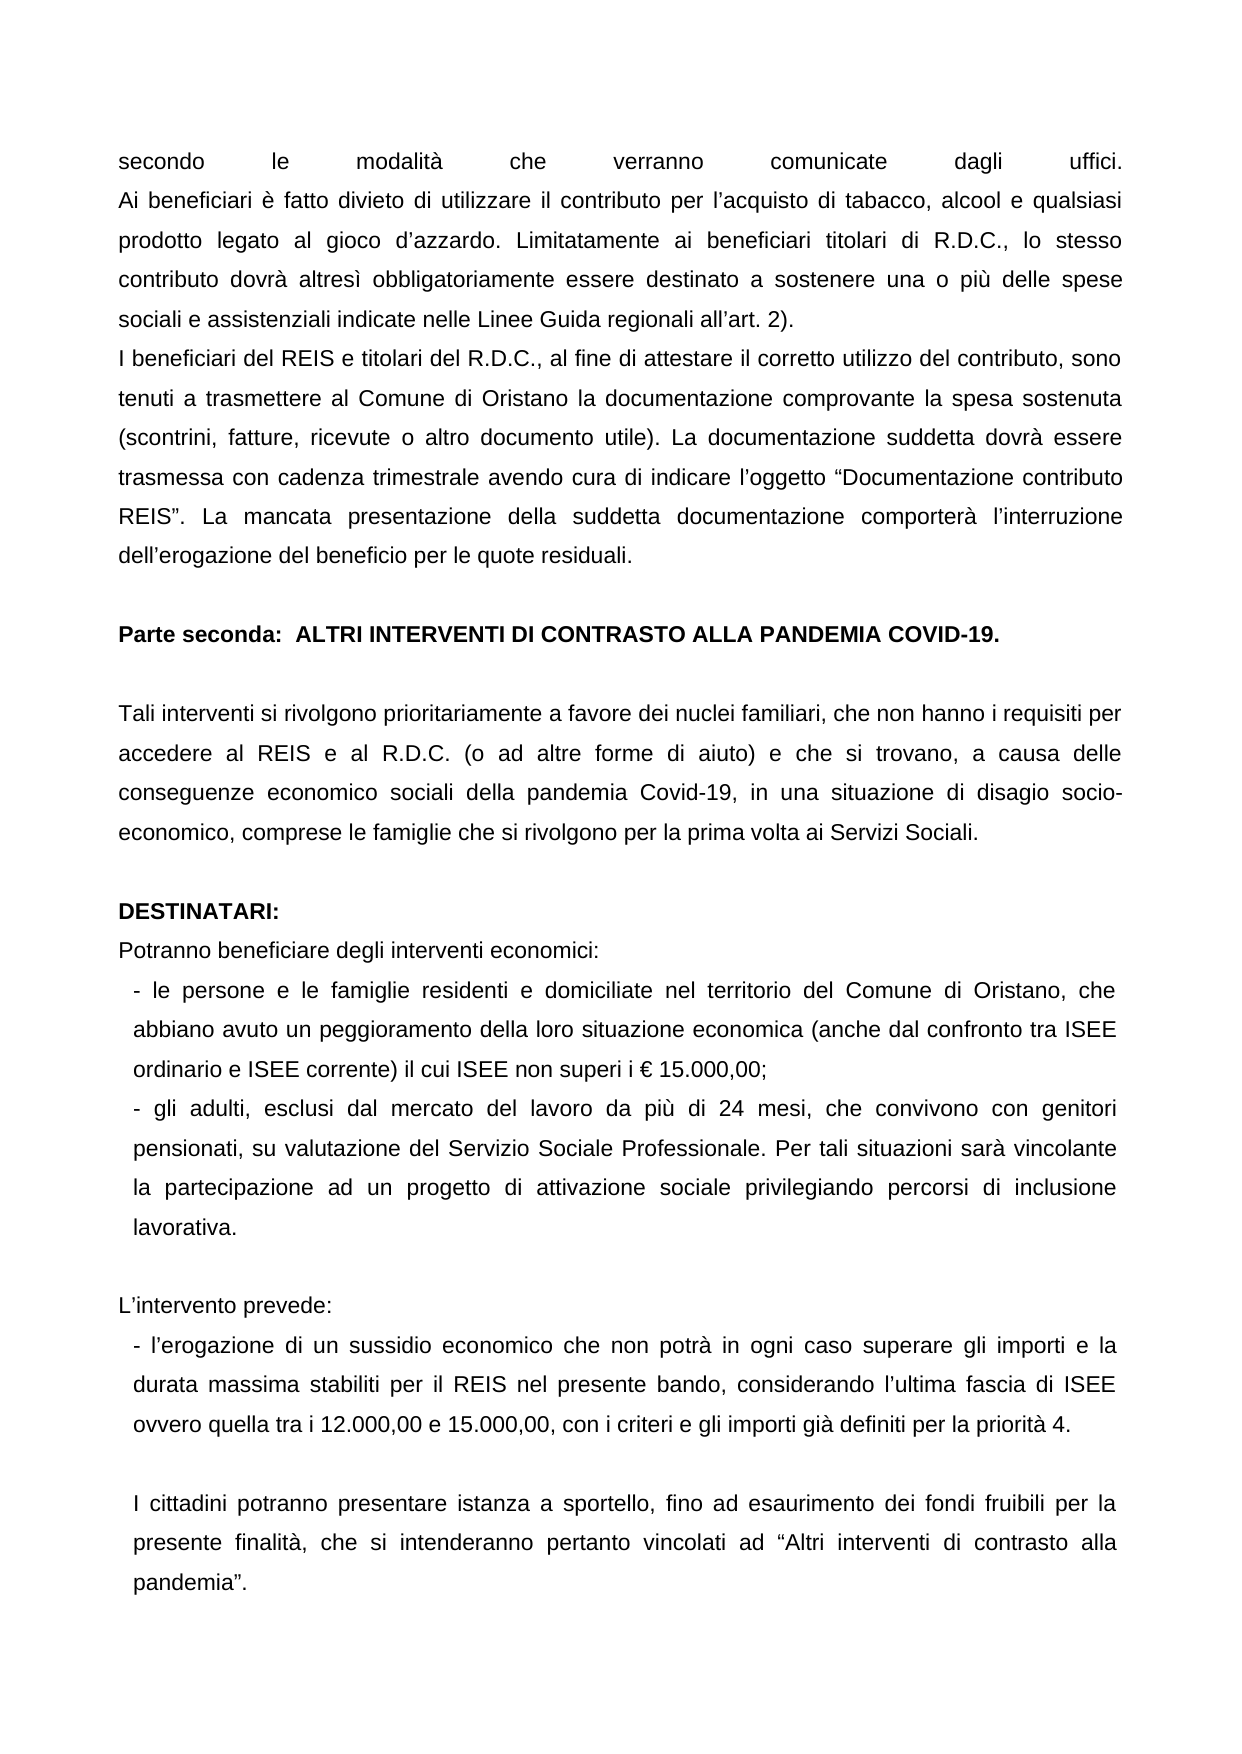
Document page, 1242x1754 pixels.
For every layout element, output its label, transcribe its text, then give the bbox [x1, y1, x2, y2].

text Potranno beneficiare degli interventi economici: [118, 937, 1123, 963]
text secondo le modalità che verranno comunicate dagli uffici. Ai beneficiari è fatto divieto di utilizzare il contributo per l’acquisto di tabacco, alcool e qualsiasi prodotto legato al gioco d’azzardo. Limitatamente ai beneficiari titolari di R.D.C., lo stesso contributo dovrà altresì obbligatoriamente essere destinato a sostenere una o più delle spese sociali e assistenziali indicate nelle Linee Guida regionali all’art. 2). [118, 148, 1123, 332]
text I beneficiari del REIS e titolari del R.D.C., al fine di attestare il corretto utilizzo del contributo, sono tenuti a trasmettere al Comune di Oristano la documentazione comprovante la spesa sostenuta (scontrini, fatture, ricevute o altro documento utile). La documentazione suddetta dovrà essere trasmessa con cadenza trimestrale avendo cura di indicare l’oggetto “Documentazione contributo REIS”. La mancata presentazione della suddetta documentazione comporterà l’interruzione dell’erogazione del beneficio per le quote residuali. [118, 345, 1123, 569]
text Tali interventi si rivolgono prioritariamente a favore dei nuclei familiari, che non hanno i requisiti per accedere al REIS e al R.D.C. (o ad altre forme di aiuto) e che si trovano, a causa delle conseguenze economico sociali della pandemia Covid-19, in una situazione di disagio socio-economico, comprese le famiglie che si rivolgono per la prima volta ai Servizi Sociali. [118, 700, 1123, 845]
text - le persone e le famiglie residenti e domiciliate nel territorio del Comune di Oristano, che abbiano avuto un peggioramento della loro situazione economica (anche dal confronto tra ISEE ordinario e ISEE corrente) il cui ISEE non superi i € 15.000,00; [133, 977, 1118, 1082]
text I cittadini potranno presentare istanza a sportello, fino ad esaurimento dei fondi fruibili per la presente finalità, che si intenderanno pertanto vincolati ad “Altri interventi di contrasto alla pandemia”. [133, 1490, 1118, 1595]
text - l’erogazione di un sussidio economico che non potrà in ogni caso superare gli importi e la durata massima stabiliti per il REIS nel presente bando, considerando l’ultima fascia di ISEE ovvero quella tra i 12.000,00 e 15.000,00, con i criteri e gli importi già definiti per la priorità 4. [133, 1332, 1118, 1437]
text DESTINATARI: [118, 898, 1118, 924]
text - gli adulti, esclusi dal mercato del lavoro da più di 24 mesi, che convivono con genitori pensionati, su valutazione del Servizio Sociale Professionale. Per tali situazioni sarà vincolante la partecipazione ad un progetto di attivazione sociale privilegiando percorsi di inclusione lavorativa. [133, 1095, 1118, 1240]
text Parte seconda: ALTRI INTERVENTI DI CONTRASTO ALLA PANDEMIA COVID-19. [118, 621, 1118, 648]
text L’intervento prevede: [118, 1292, 1118, 1319]
